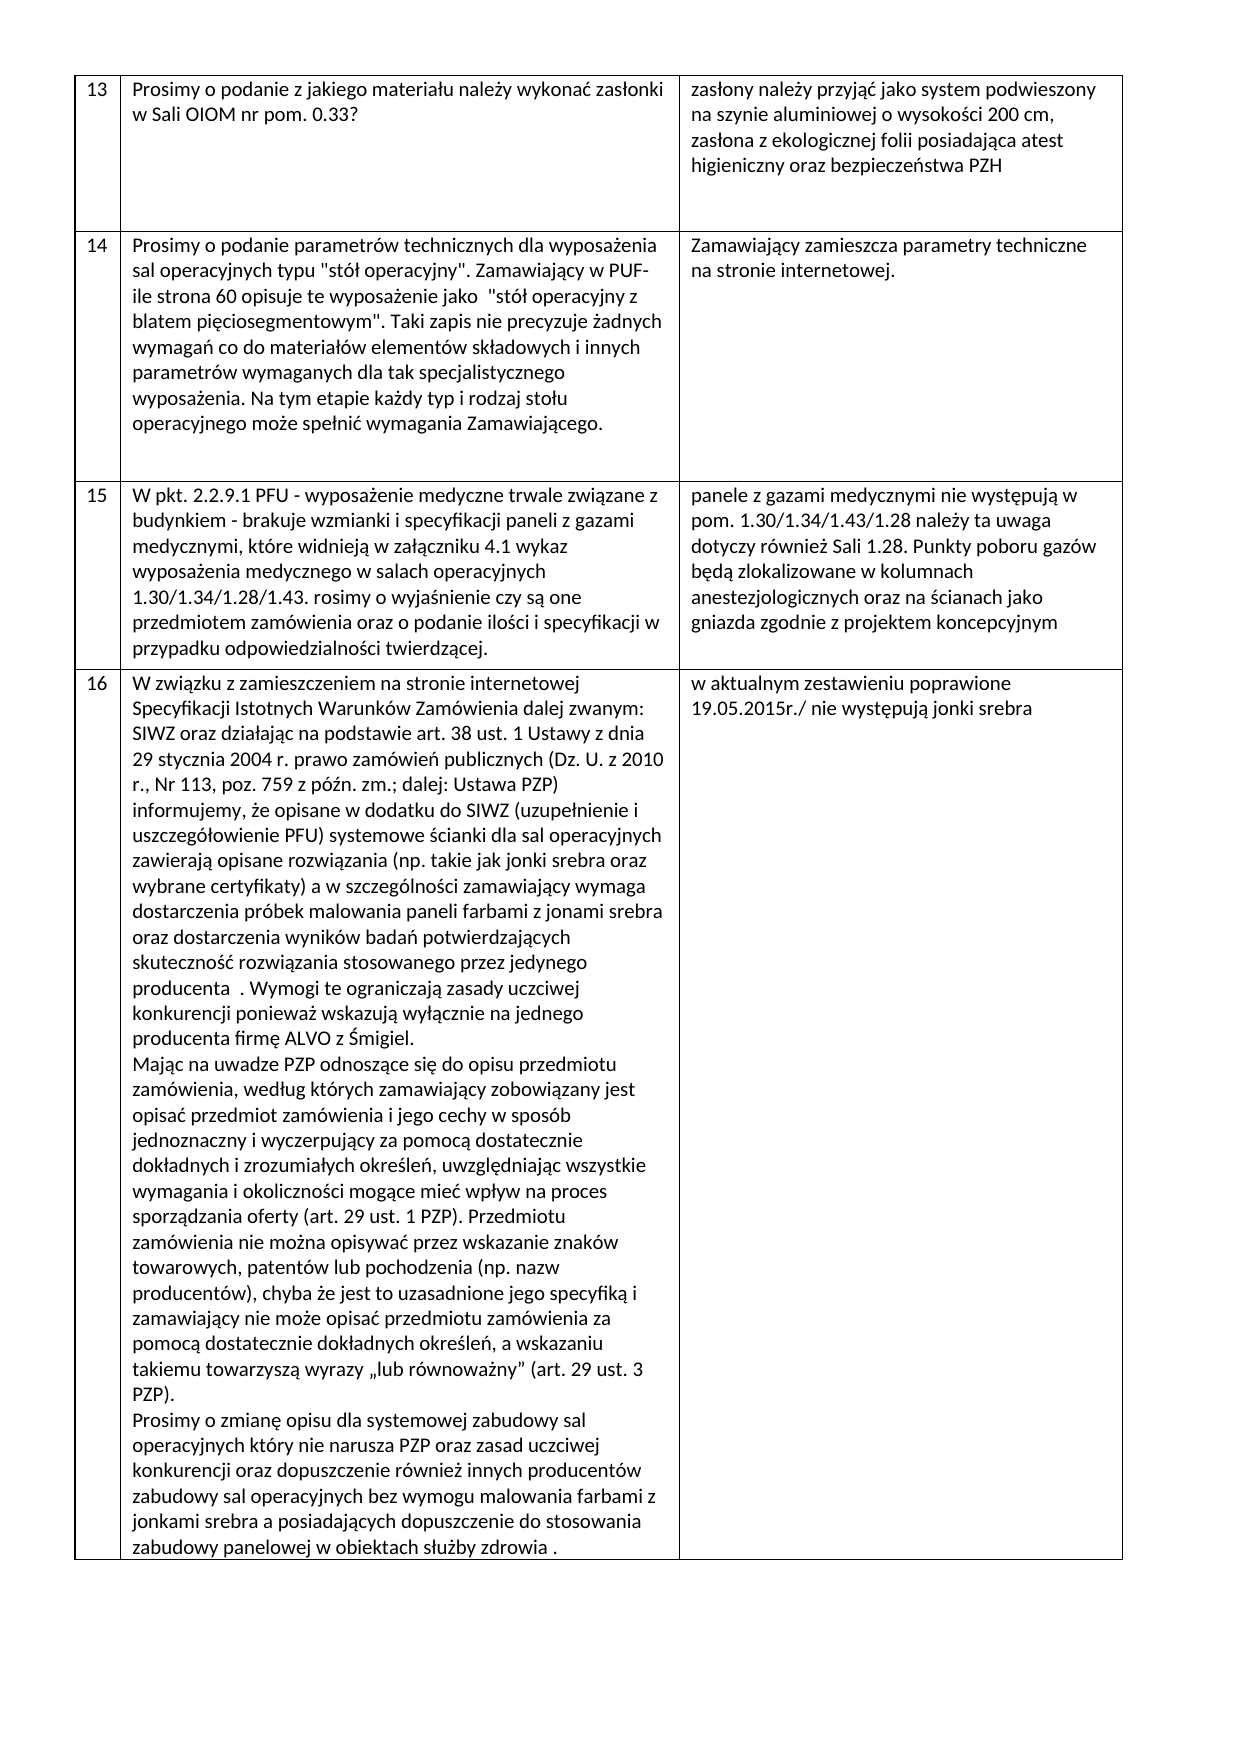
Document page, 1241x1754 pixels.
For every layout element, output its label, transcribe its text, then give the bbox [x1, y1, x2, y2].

table_cell 13 [76, 76, 120, 231]
table_cell W związku z zamieszczeniem na stronie internetowej Specyfikacji Istotnych Warunków Zamówienia dalej zwanym: SIWZ oraz działając na podstawie art. 38 ust. 1 Ustawy z dnia 29 stycznia 2004 r. prawo zamówień publicznych (Dz. U. z 2010 r., Nr 113, poz. 759 z późn. zm.; dalej: Ustawa PZP) informujemy, że opisane w dodatku do SIWZ (uzupełnienie i uszczegółowienie PFU) systemowe ścianki dla sal operacyjnych zawierają opisane rozwiązania (np. takie jak jonki srebra oraz wybrane certyfikaty) a w szczególności zamawiający wymaga dostarczenia próbek malowania paneli farbami z jonami srebra oraz dostarczenia wyników badań potwierdzających skuteczność rozwiązania stosowanego przez jedynego producenta . Wymogi te ograniczają zasady uczciwej konkurencji ponieważ wskazują wyłącznie na jednego producenta firmę ALVO z Śmigiel. Mając na uwadze PZP odnoszące się do opisu przedmiotu zamówienia, według których zamawiający zobowiązany jest opisać przedmiot zamówienia i jego cechy w sposób jednoznaczny i wyczerpujący za pomocą dostatecznie dokładnych i zrozumiałych określeń, uwzględniając wszystkie wymagania i okoliczności mogące mieć wpływ na proces sporządzania oferty (art. 29 ust. 1 PZP). Przedmiotu zamówienia nie można opisywać przez wskazanie znaków towarowych, patentów lub pochodzenia (np. nazw producentów), chyba że jest to uzasadnione jego specyfiką i zamawiający nie może opisać przedmiotu zamówienia za pomocą dostatecznie dokładnych określeń, a wskazaniu takiemu towarzyszą wyrazy „lub równoważny” (art. 29 ust. 3 PZP). Prosimy o zmianę opisu dla systemowej zabudowy sal operacyjnych który nie narusza PZP oraz zasad uczciwej konkurencji oraz dopuszczenie również innych producentów zabudowy sal operacyjnych bez wymogu malowania farbami z jonkami srebra a posiadających dopuszczenie do stosowania zabudowy panelowej w obiektach służby zdrowia . [121, 670, 679, 1559]
table_cell w aktualnym zestawieniu poprawione 19.05.2015r./ nie występują jonki srebra [680, 670, 1122, 1559]
table_cell Prosimy o podanie parametrów technicznych dla wyposażenia sal operacyjnych typu "stół operacyjny". Zamawiający w PUF-ile strona 60 opisuje te wyposażenie jako "stół operacyjny z blatem pięciosegmentowym". Taki zapis nie precyzuje żadnych wymagań co do materiałów elementów składowych i innych parametrów wymaganych dla tak specjalistycznego wyposażenia. Na tym etapie każdy typ i rodzaj stołu operacyjnego może spełnić wymagania Zamawiającego. [121, 232, 679, 481]
table_cell 14 [76, 232, 120, 481]
table_cell Prosimy o podanie z jakiego materiału należy wykonać zasłonki w Sali OIOM nr pom. 0.33? [121, 76, 679, 231]
table_cell 15 [76, 482, 120, 669]
table_cell panele z gazami medycznymi nie występują w pom. 1.30/1.34/1.43/1.28 należy ta uwaga dotyczy również Sali 1.28. Punkty poboru gazów będą zlokalizowane w kolumnach anestezjologicznych oraz na ścianach jako gniazda zgodnie z projektem koncepcyjnym [680, 482, 1122, 669]
table_cell 16 [76, 670, 120, 1559]
table_cell Zamawiający zamieszcza parametry techniczne na stronie internetowej. [680, 232, 1122, 481]
table_cell zasłony należy przyjąć jako system podwieszony na szynie aluminiowej o wysokości 200 cm, zasłona z ekologicznej folii posiadająca atest higieniczny oraz bezpieczeństwa PZH [680, 76, 1122, 231]
table_cell W pkt. 2.2.9.1 PFU - wyposażenie medyczne trwale związane z budynkiem - brakuje wzmianki i specyfikacji paneli z gazami medycznymi, które widnieją w załączniku 4.1 wykaz wyposażenia medycznego w salach operacyjnych 1.30/1.34/1.28/1.43. rosimy o wyjaśnienie czy są one przedmiotem zamówienia oraz o podanie ilości i specyfikacji w przypadku odpowiedzialności twierdzącej. [121, 482, 679, 669]
